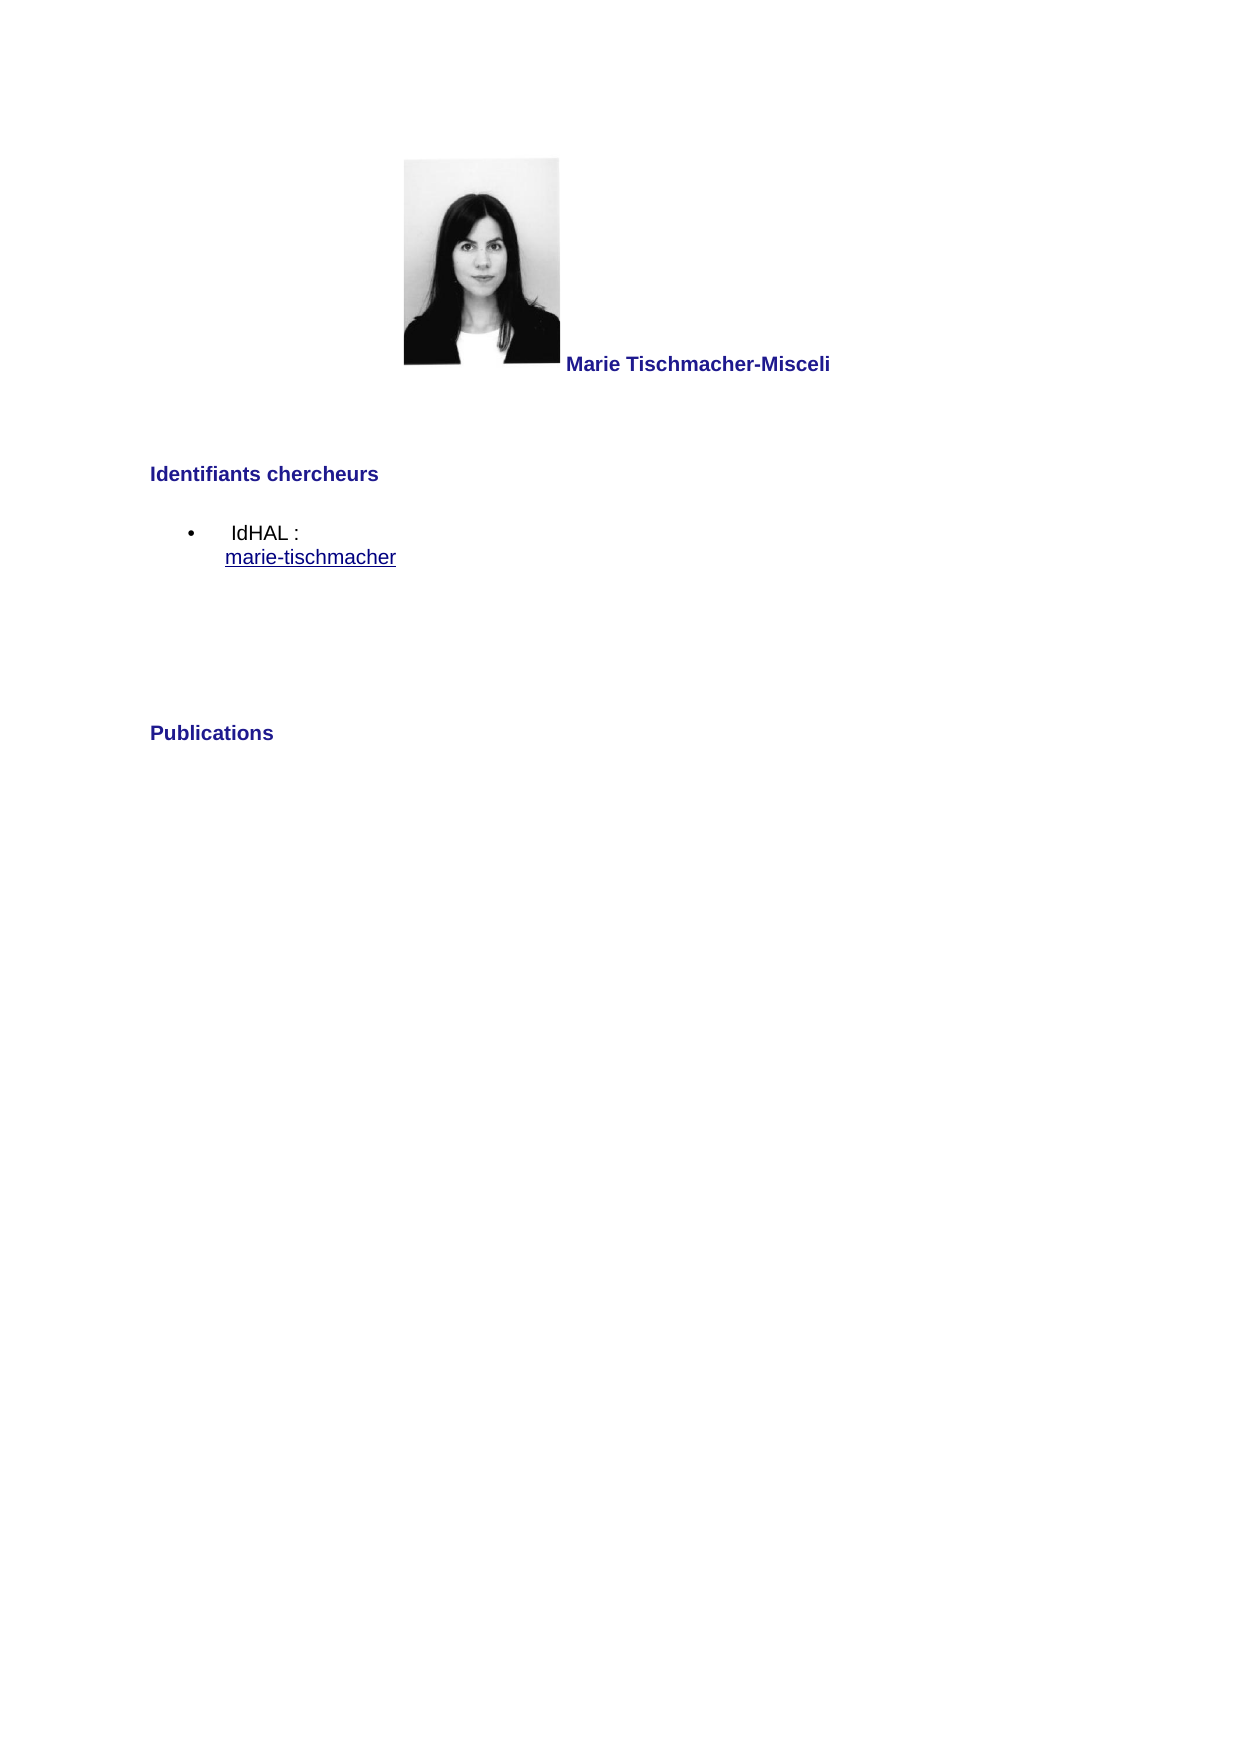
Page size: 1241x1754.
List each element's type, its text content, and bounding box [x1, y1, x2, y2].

list marie-tischmacher [187, 544, 1090, 568]
list IdHAL : [187, 521, 1090, 544]
picture [403, 150, 561, 372]
subtitle Marie Tischmacher-Misceli [150, 150, 1090, 376]
subtitle Publications [150, 721, 1090, 744]
subtitle Identifiants chercheurs [150, 462, 1090, 486]
